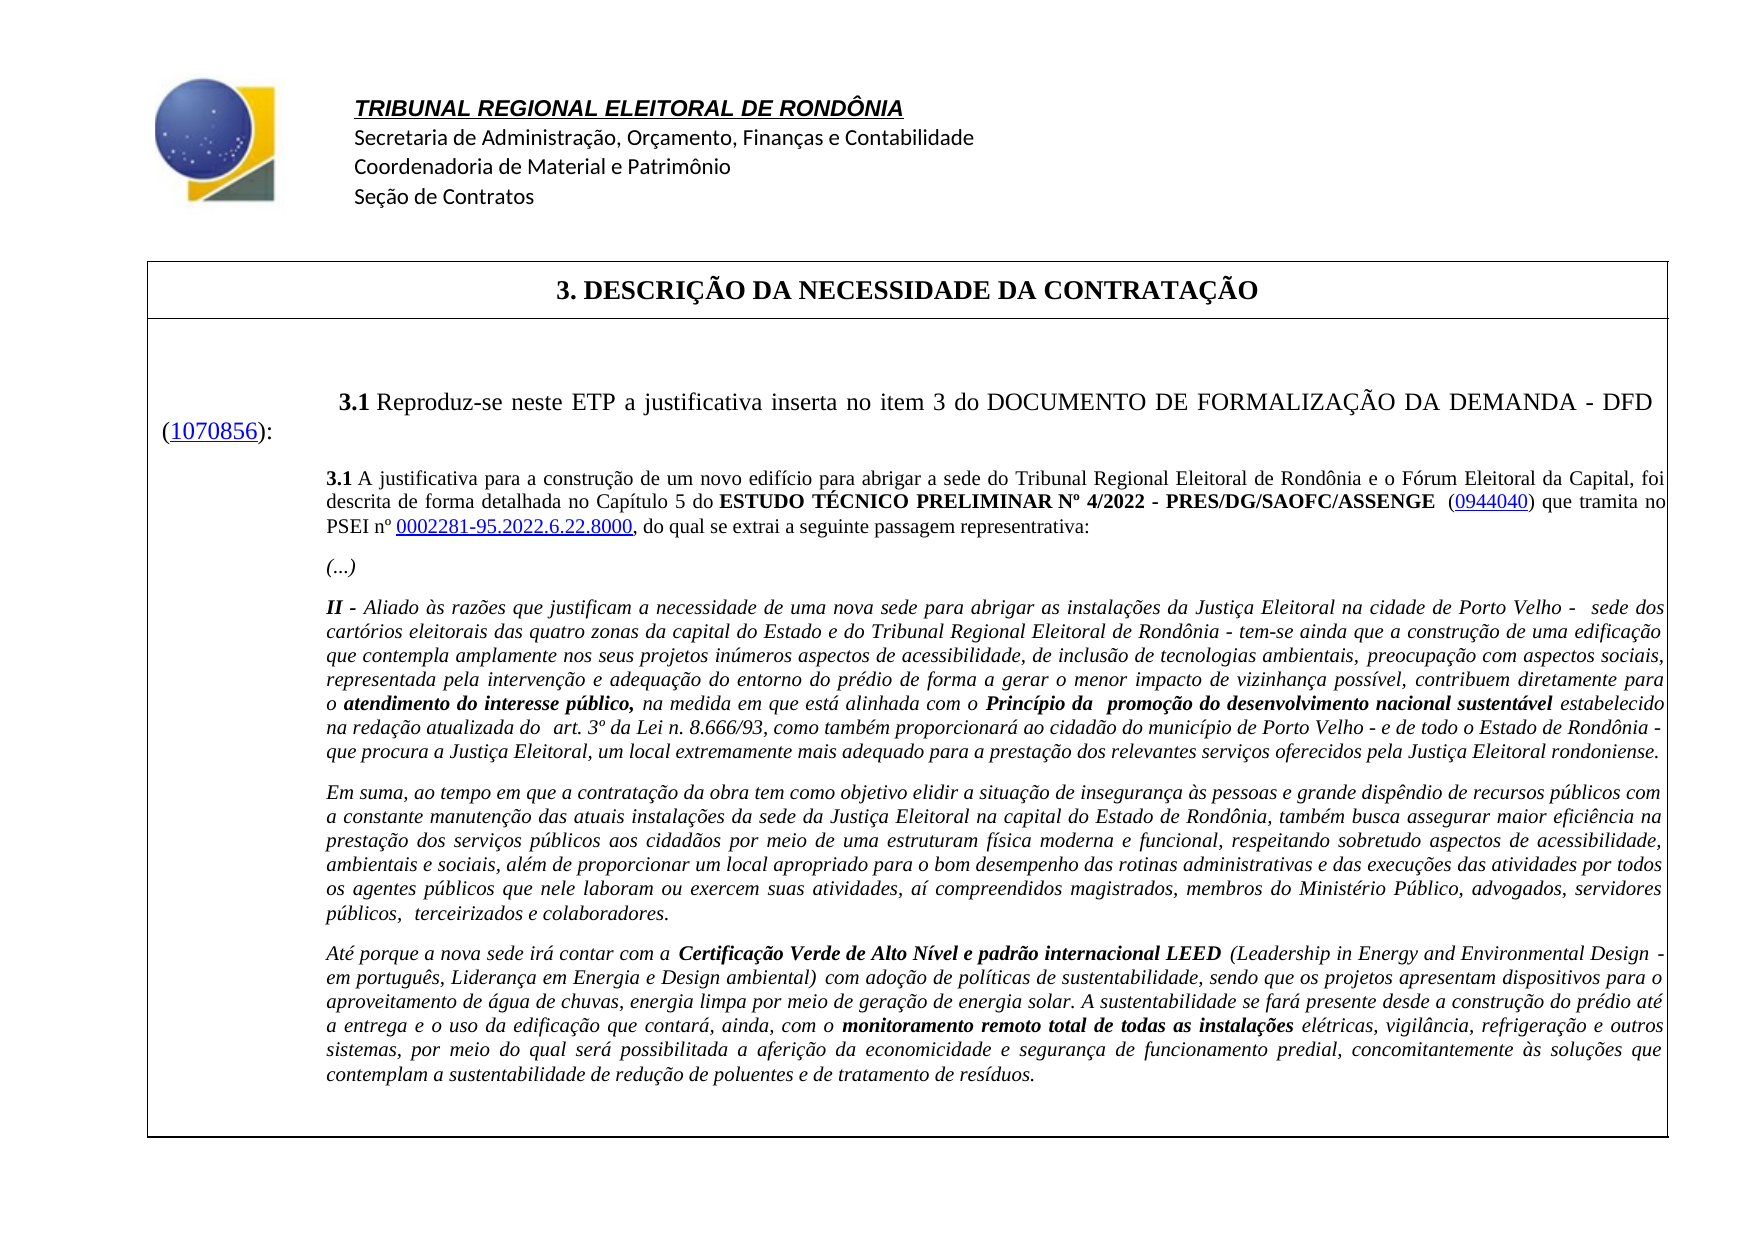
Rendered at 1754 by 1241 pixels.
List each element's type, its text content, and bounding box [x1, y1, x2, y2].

table_header 3. DESCRIÇÃO DA NECESSIDADE DA CONTRATAÇÃO [148, 262, 1667, 317]
table_cell 3.1 Reproduz-se neste ETP a justificativa inserta no item 3 do DOCUMENTO DE FORMALIZAÇÃO DA DEMANDA - DFD (1070856): 3.1 A justificativa para a construção de um novo edifício para abrigar a sede do Tribunal Regional Eleitoral de Rondônia e o Fórum Eleitoral da Capital, foi descrita de forma detalhada no Capítulo 5 do ESTUDO TÉCNICO PRELIMINAR Nº 4/2022 - PRES/DG/SAOFC/ASSENGE (0944040) que tramita no PSEI nº 0002281-95.2022.6.22.8000, do qual se extrai a seguinte passagem representrativa: (...) II - Aliado às razões que justificam a necessidade de uma nova sede para abrigar as instalações da Justiça Eleitoral na cidade de Porto Velho - sede dos cartórios eleitorais das quatro zonas da capital do Estado e do Tribunal Regional Eleitoral de Rondônia - tem-se ainda que a construção de uma edificação que contempla amplamente nos seus projetos inúmeros aspectos de acessibilidade, de inclusão de tecnologias ambientais, preocupação com aspectos sociais, representada pela intervenção e adequação do entorno do prédio de forma a gerar o menor impacto de vizinhança possível, contribuem diretamente para o atendimento do interesse público, na medida em que está alinhada com o Princípio da promoção do desenvolvimento nacional sustentável estabelecido na redação atualizada do art. 3º da Lei n. 8.666/93, como também proporcionará ao cidadão do município de Porto Velho - e de todo o Estado de Rondônia - que procura a Justiça Eleitoral, um local extremamente mais adequado para a prestação dos relevantes serviços oferecidos pela Justiça Eleitoral rondoniense. Em suma, ao tempo em que a contratação da obra tem como objetivo elidir a situação de insegurança às pessoas e grande dispêndio de recursos públicos com a constante manutenção das atuais instalações da sede da Justiça Eleitoral na capital do Estado de Rondônia, também busca assegurar maior eficiência na prestação dos serviços públicos aos cidadãos por meio de uma estruturam física moderna e funcional, respeitando sobretudo aspectos de acessibilidade, ambientais e sociais, além de proporcionar um local apropriado para o bom desempenho das rotinas administrativas e das execuções das atividades por todos os agentes públicos que nele laboram ou exercem suas atividades, aí compreendidos magistrados, membros do Ministério Público, advogados, servidores públicos, terceirizados e colaboradores. Até porque a nova sede irá contar com a Certificação Verde de Alto Nível e padrão internacional LEED (Leadership in Energy and Environmental Design - em português, Liderança em Energia e Design ambiental) com adoção de políticas de sustentabilidade, sendo que os projetos apresentam dispositivos para o aproveitamento de água de chuvas, energia limpa por meio de geração de energia solar. A sustentabilidade se fará presente desde a construção do prédio até a entrega e o uso da edificação que contará, ainda, com o monitoramento remoto total de todas as instalações elétricas, vigilância, refrigeração e outros sistemas, por meio do qual será possibilitada a aferição da economicidade e segurança de funcionamento predial, concomitantemente às soluções que contemplam a sustentabilidade de redução de poluentes e de tratamento de resíduos. [148, 319, 1667, 1136]
